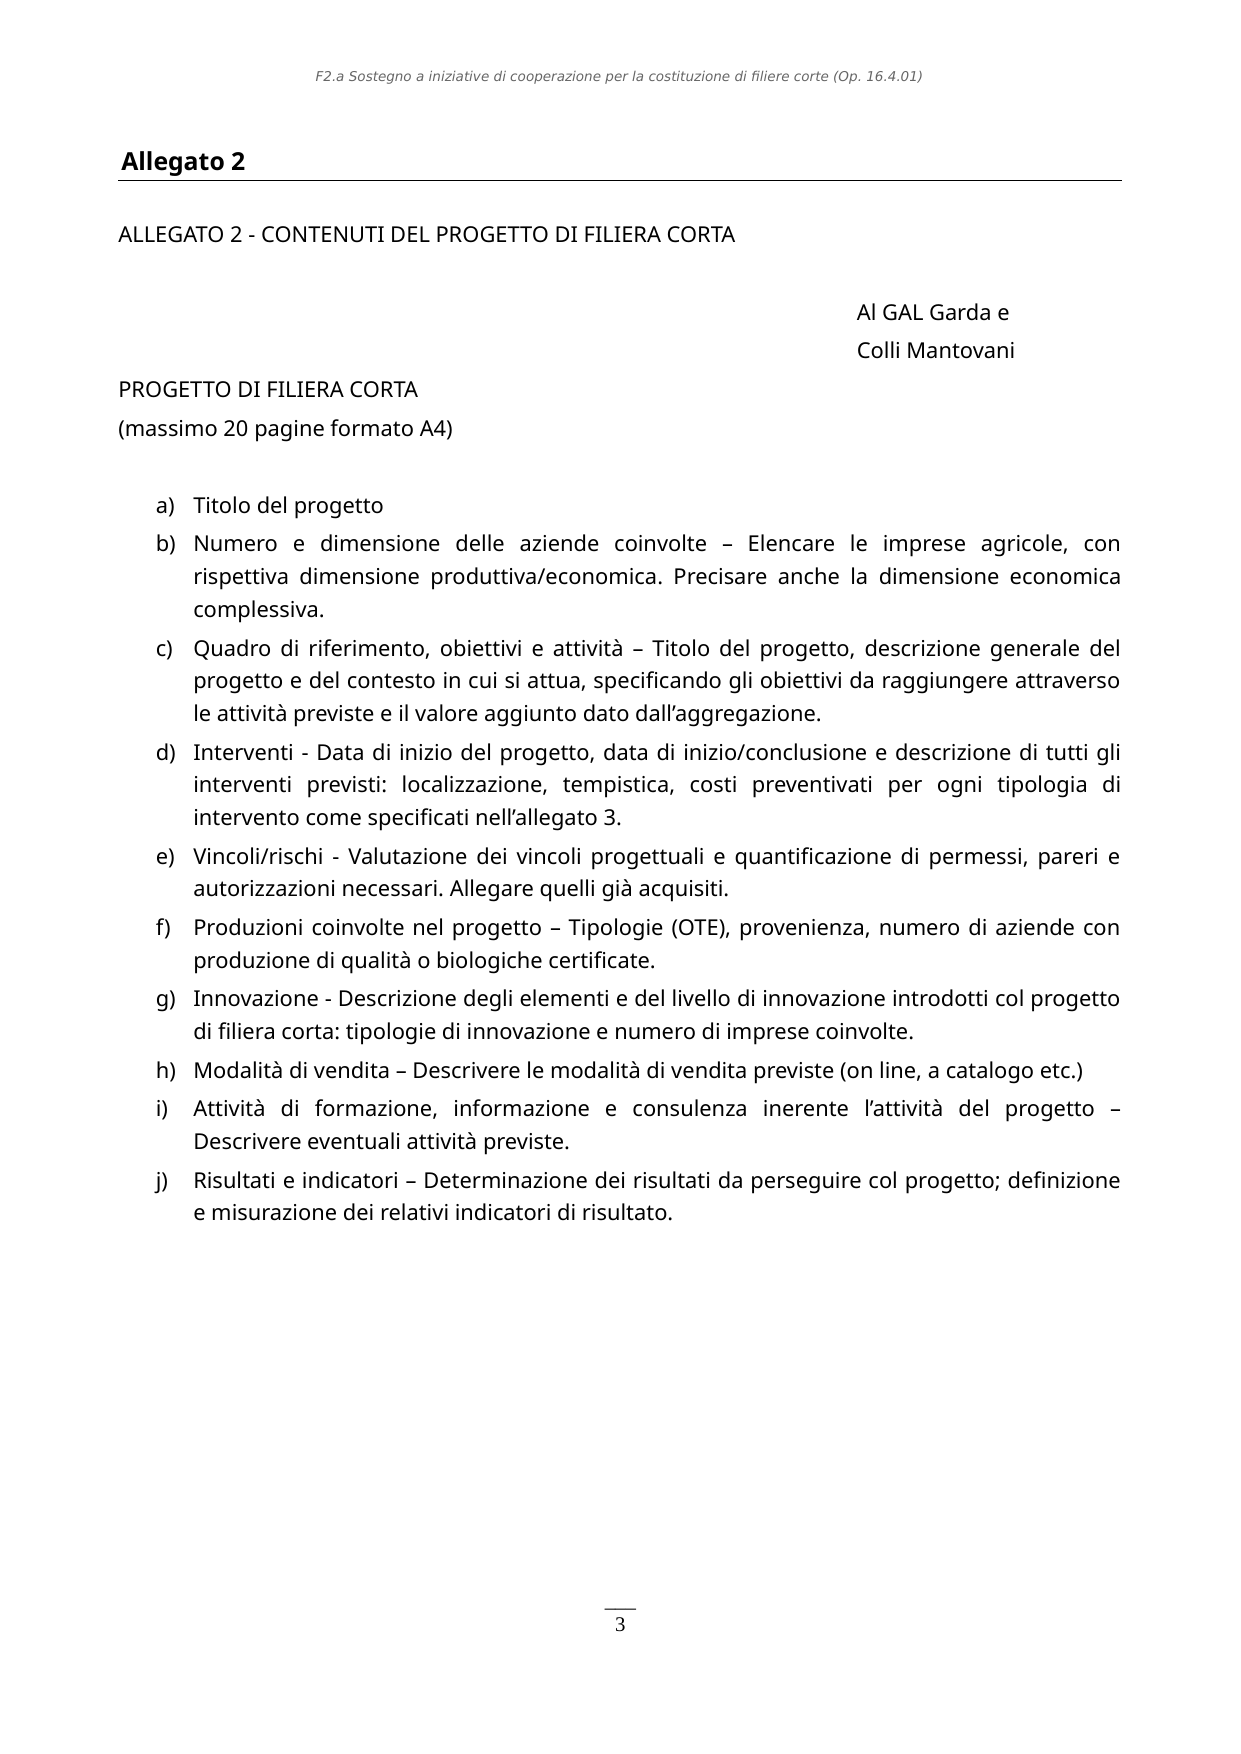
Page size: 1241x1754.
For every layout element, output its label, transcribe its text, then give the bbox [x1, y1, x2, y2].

text ALLEGATO 2 - CONTENUTI DEL PROGETTO DI FILIERA CORTA [118, 219, 1122, 249]
list Innovazione - Descrizione degli elementi e del livello di innovazione introdotti col progetto di filiera corta: tipologie di innovazione e numero di imprese coinvolte. [156, 983, 1122, 1046]
subtitle Allegato 2 [118, 141, 1122, 180]
list Modalità di vendita – Descrivere le modalità di vendita previste (on line, a catalogo etc.) [156, 1055, 1122, 1084]
text PROGETTO DI FILIERA CORTA [118, 374, 1122, 404]
list Produzioni coinvolte nel progetto – Tipologie (OTE), provenienza, numero di aziende con produzione di qualità o biologiche certificate. [156, 912, 1122, 974]
list Vincoli/rischi - Valutazione dei vincoli progettuali e quantificazione di permessi, pareri e autorizzazioni necessari. Allegare quelli già acquisiti. [156, 841, 1122, 903]
text (massimo 20 pagine formato A4) [118, 412, 1122, 442]
list Risultati e indicatori – Determinazione dei risultati da perseguire col progetto; definizione e misurazione dei relativi indicatori di risultato. [156, 1165, 1122, 1227]
list Quadro di riferimento, obiettivi e attività – Titolo del progetto, descrizione generale del progetto e del contesto in cui si attua, specificando gli obiettivi da raggiungere attraverso le attività previste e il valore aggiunto dato dall’aggregazione. [156, 632, 1122, 728]
list Numero e dimensione delle aziende coinvolte – Elencare le imprese agricole, con rispettiva dimensione produttiva/economica. Precisare anche la dimensione economica complessiva. [156, 528, 1122, 624]
list Attività di formazione, informazione e consulenza inerente l’attività del progetto – Descrivere eventuali attività previste. [156, 1093, 1122, 1156]
list Interventi - Data di inizio del progetto, data di inizio/conclusione e descrizione di tutti gli interventi previsti: localizzazione, tempistica, costi preventivati per ogni tipologia di intervento come specificati nell’allegato 3. [156, 737, 1122, 832]
text Al GAL Garda e [118, 297, 1122, 326]
text Colli Mantovani [118, 335, 1122, 365]
list Titolo del progetto [156, 490, 1122, 519]
